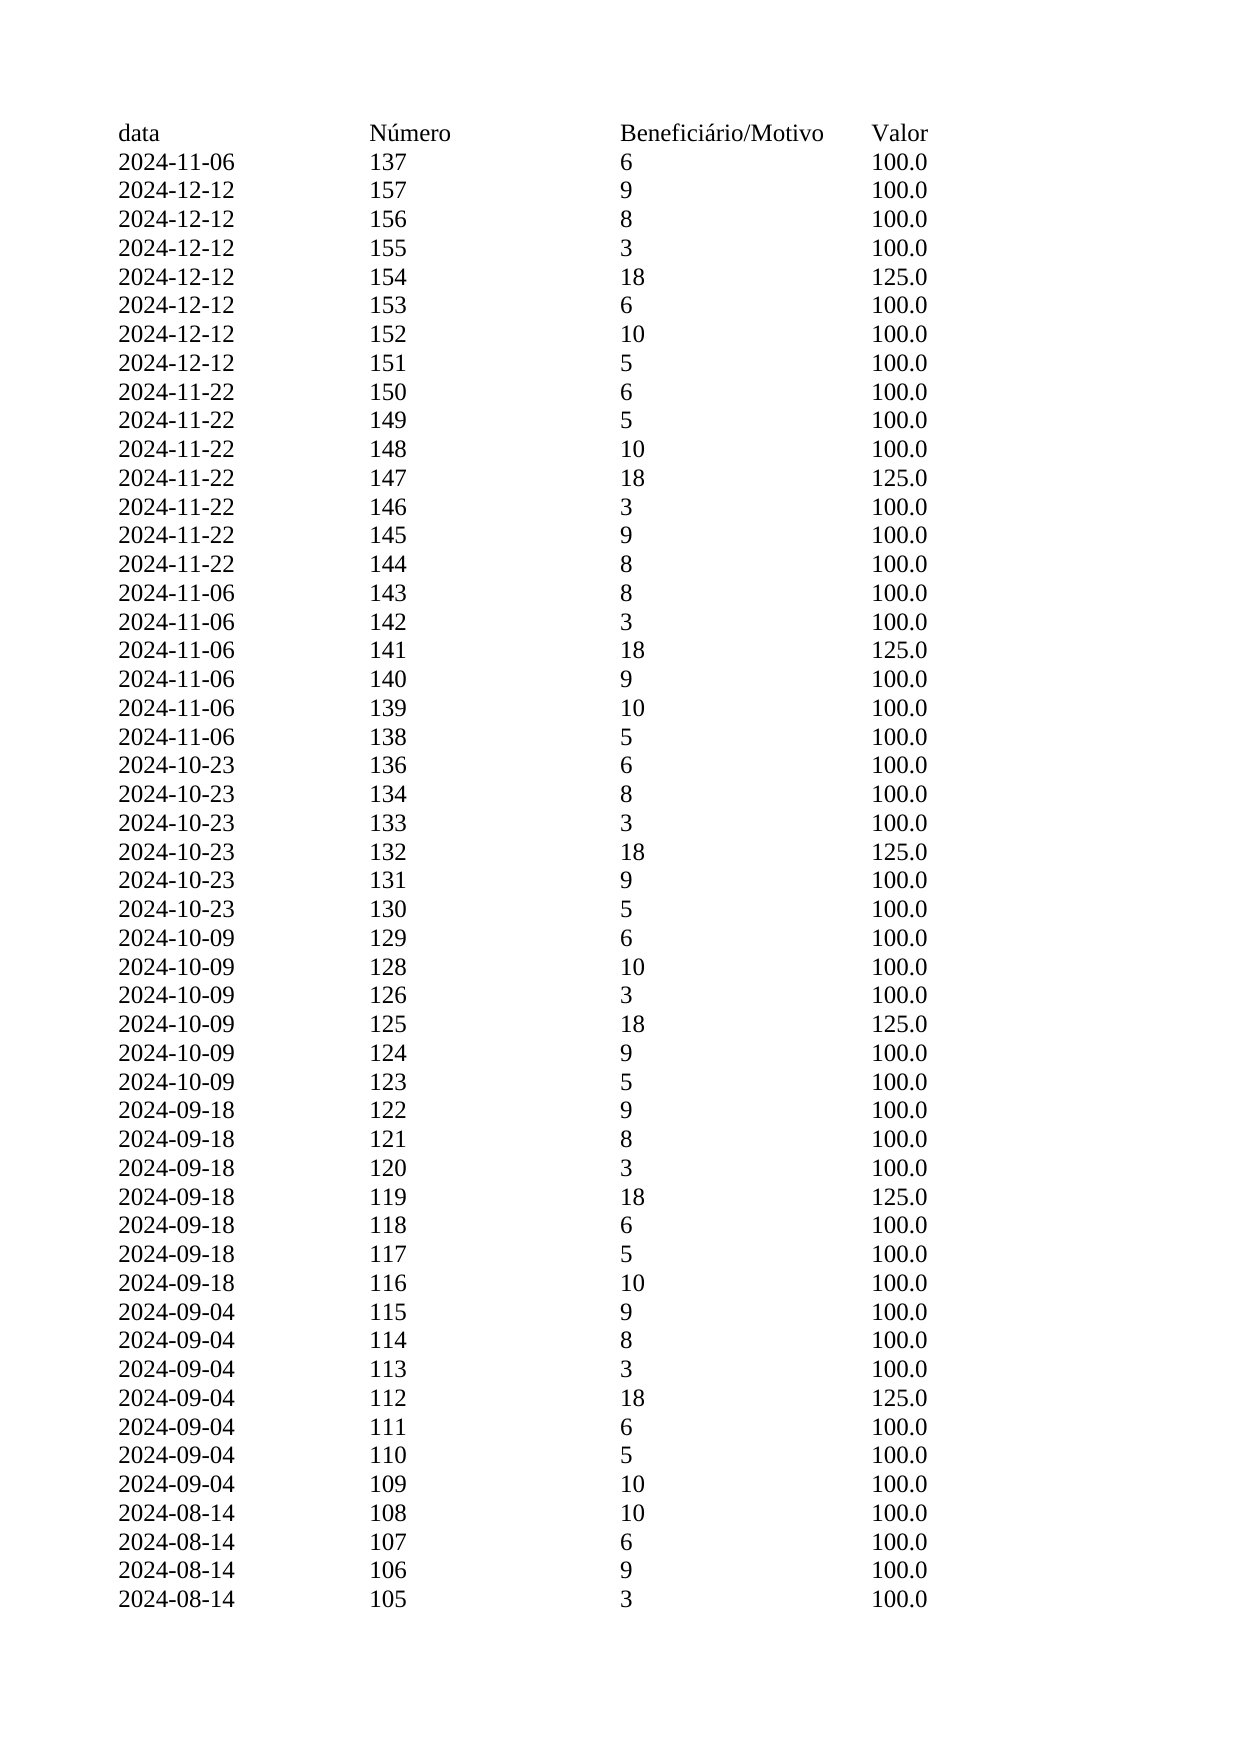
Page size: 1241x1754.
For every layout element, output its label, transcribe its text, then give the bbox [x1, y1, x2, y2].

table_cell 100.0 [871, 291, 1122, 319]
table_cell 2024-09-04 [118, 1412, 369, 1441]
table_cell 10 [620, 434, 871, 463]
table_cell 100.0 [871, 176, 1122, 204]
table_cell 157 [369, 176, 620, 204]
table_cell 2024-10-09 [118, 981, 369, 1009]
table_cell 116 [369, 1268, 620, 1297]
table_header data [118, 118, 369, 147]
table_cell 100.0 [871, 1527, 1122, 1556]
table_cell 125.0 [871, 1009, 1122, 1038]
table_cell 2024-12-12 [118, 262, 369, 291]
table_cell 118 [369, 1211, 620, 1239]
table_cell 2024-12-12 [118, 204, 369, 233]
table_cell 100.0 [871, 1067, 1122, 1096]
table_cell 100.0 [871, 1038, 1122, 1067]
table_cell 129 [369, 923, 620, 952]
table_cell 2024-11-06 [118, 664, 369, 693]
table_cell 100.0 [871, 1211, 1122, 1239]
table_cell 2024-11-22 [118, 492, 369, 521]
table_cell 10 [620, 1469, 871, 1498]
table_cell 147 [369, 463, 620, 492]
table_cell 2024-12-12 [118, 319, 369, 348]
table_cell 150 [369, 377, 620, 406]
table_cell 120 [369, 1153, 620, 1182]
table_cell 6 [620, 147, 871, 176]
table_cell 106 [369, 1556, 620, 1584]
table_header Número [369, 118, 620, 147]
table_cell 2024-11-22 [118, 406, 369, 434]
table_cell 100.0 [871, 521, 1122, 549]
table_cell 2024-11-06 [118, 578, 369, 607]
table_cell 18 [620, 1009, 871, 1038]
table_cell 121 [369, 1124, 620, 1153]
table_cell 125.0 [871, 262, 1122, 291]
table_cell 8 [620, 779, 871, 808]
table_cell 119 [369, 1182, 620, 1211]
table_cell 100.0 [871, 1297, 1122, 1326]
table_cell 2024-11-06 [118, 607, 369, 636]
table_cell 10 [620, 693, 871, 722]
table_cell 100.0 [871, 147, 1122, 176]
table_cell 2024-11-22 [118, 549, 369, 578]
table_cell 100.0 [871, 204, 1122, 233]
table_cell 10 [620, 1268, 871, 1297]
table_cell 100.0 [871, 894, 1122, 923]
table_cell 8 [620, 204, 871, 233]
table_cell 9 [620, 1096, 871, 1124]
table_cell 100.0 [871, 1153, 1122, 1182]
table_cell 2024-11-22 [118, 377, 369, 406]
table_cell 148 [369, 434, 620, 463]
table_cell 100.0 [871, 492, 1122, 521]
table_header Beneficiário/Motivo [620, 118, 871, 147]
table_cell 100.0 [871, 1441, 1122, 1469]
table_cell 143 [369, 578, 620, 607]
table_cell 156 [369, 204, 620, 233]
table_cell 100.0 [871, 693, 1122, 722]
table_cell 125.0 [871, 463, 1122, 492]
table_cell 2024-11-06 [118, 722, 369, 751]
table_cell 2024-09-04 [118, 1297, 369, 1326]
table_cell 100.0 [871, 664, 1122, 693]
table_cell 100.0 [871, 1239, 1122, 1268]
table_cell 100.0 [871, 1326, 1122, 1354]
table_cell 2024-09-18 [118, 1182, 369, 1211]
table_cell 142 [369, 607, 620, 636]
table_cell 5 [620, 406, 871, 434]
table_cell 2024-09-18 [118, 1239, 369, 1268]
table_cell 3 [620, 1354, 871, 1383]
table_cell 131 [369, 866, 620, 894]
table_cell 125.0 [871, 636, 1122, 664]
table_cell 100.0 [871, 751, 1122, 779]
table_cell 100.0 [871, 808, 1122, 837]
table_cell 153 [369, 291, 620, 319]
table_cell 2024-10-23 [118, 779, 369, 808]
table_cell 108 [369, 1498, 620, 1527]
table_cell 2024-08-14 [118, 1527, 369, 1556]
table_cell 107 [369, 1527, 620, 1556]
table_cell 2024-12-12 [118, 233, 369, 262]
table_cell 149 [369, 406, 620, 434]
table_cell 126 [369, 981, 620, 1009]
table_cell 140 [369, 664, 620, 693]
table_cell 100.0 [871, 377, 1122, 406]
table_cell 130 [369, 894, 620, 923]
table_cell 2024-11-22 [118, 434, 369, 463]
table_cell 2024-10-09 [118, 1067, 369, 1096]
table_cell 6 [620, 377, 871, 406]
table_cell 100.0 [871, 779, 1122, 808]
table_cell 113 [369, 1354, 620, 1383]
table_cell 137 [369, 147, 620, 176]
table_cell 2024-08-14 [118, 1556, 369, 1584]
table_cell 2024-09-18 [118, 1268, 369, 1297]
table_cell 5 [620, 1067, 871, 1096]
table_cell 100.0 [871, 923, 1122, 952]
table_cell 124 [369, 1038, 620, 1067]
table_cell 100.0 [871, 952, 1122, 981]
table_cell 5 [620, 348, 871, 377]
table_cell 115 [369, 1297, 620, 1326]
table_cell 3 [620, 981, 871, 1009]
table_cell 105 [369, 1584, 620, 1613]
table_cell 100.0 [871, 348, 1122, 377]
table_cell 6 [620, 1412, 871, 1441]
table_cell 122 [369, 1096, 620, 1124]
table_cell 100.0 [871, 722, 1122, 751]
table_cell 151 [369, 348, 620, 377]
table_cell 18 [620, 636, 871, 664]
table_cell 146 [369, 492, 620, 521]
table_cell 100.0 [871, 981, 1122, 1009]
table_cell 2024-12-12 [118, 291, 369, 319]
table_cell 18 [620, 262, 871, 291]
table_cell 114 [369, 1326, 620, 1354]
table_cell 9 [620, 664, 871, 693]
table_cell 18 [620, 1182, 871, 1211]
table_cell 2024-08-14 [118, 1584, 369, 1613]
table_cell 2024-09-18 [118, 1211, 369, 1239]
table_cell 18 [620, 463, 871, 492]
table_cell 111 [369, 1412, 620, 1441]
table_cell 100.0 [871, 434, 1122, 463]
table_cell 100.0 [871, 406, 1122, 434]
table_cell 100.0 [871, 1584, 1122, 1613]
table_cell 10 [620, 1498, 871, 1527]
table_cell 2024-09-04 [118, 1354, 369, 1383]
table_cell 125.0 [871, 1383, 1122, 1412]
table_cell 5 [620, 1239, 871, 1268]
table_cell 6 [620, 291, 871, 319]
table_cell 18 [620, 837, 871, 866]
table_cell 100.0 [871, 1469, 1122, 1498]
table_cell 2024-11-22 [118, 463, 369, 492]
table_cell 110 [369, 1441, 620, 1469]
table_cell 10 [620, 952, 871, 981]
table_cell 100.0 [871, 319, 1122, 348]
table_cell 8 [620, 549, 871, 578]
table_cell 3 [620, 808, 871, 837]
table_cell 133 [369, 808, 620, 837]
table_cell 139 [369, 693, 620, 722]
table_cell 10 [620, 319, 871, 348]
table_cell 128 [369, 952, 620, 981]
table_cell 2024-12-12 [118, 176, 369, 204]
table_cell 2024-10-09 [118, 923, 369, 952]
table_cell 5 [620, 722, 871, 751]
table_cell 2024-10-09 [118, 1038, 369, 1067]
table_cell 8 [620, 1326, 871, 1354]
table_cell 100.0 [871, 1412, 1122, 1441]
table_cell 136 [369, 751, 620, 779]
table_cell 100.0 [871, 607, 1122, 636]
table_cell 6 [620, 923, 871, 952]
table_cell 6 [620, 751, 871, 779]
table_cell 5 [620, 1441, 871, 1469]
table_cell 9 [620, 866, 871, 894]
table_cell 6 [620, 1527, 871, 1556]
table_cell 2024-09-04 [118, 1469, 369, 1498]
table_cell 2024-09-18 [118, 1124, 369, 1153]
table_cell 100.0 [871, 1124, 1122, 1153]
table_cell 100.0 [871, 866, 1122, 894]
table_cell 2024-11-06 [118, 693, 369, 722]
table_cell 125.0 [871, 837, 1122, 866]
table_cell 100.0 [871, 1498, 1122, 1527]
table_cell 2024-08-14 [118, 1498, 369, 1527]
table_cell 2024-10-23 [118, 866, 369, 894]
table_cell 123 [369, 1067, 620, 1096]
table_cell 100.0 [871, 233, 1122, 262]
table_cell 125.0 [871, 1182, 1122, 1211]
table_cell 9 [620, 176, 871, 204]
table_cell 5 [620, 894, 871, 923]
table_cell 2024-10-23 [118, 751, 369, 779]
table_cell 9 [620, 1038, 871, 1067]
table_cell 2024-11-22 [118, 521, 369, 549]
table_cell 2024-10-23 [118, 808, 369, 837]
table_cell 141 [369, 636, 620, 664]
table_cell 100.0 [871, 549, 1122, 578]
table_cell 117 [369, 1239, 620, 1268]
table_cell 152 [369, 319, 620, 348]
table_cell 2024-09-04 [118, 1441, 369, 1469]
table_header Valor [871, 118, 1122, 147]
table_cell 3 [620, 492, 871, 521]
table_cell 144 [369, 549, 620, 578]
table_cell 2024-10-23 [118, 837, 369, 866]
table_cell 18 [620, 1383, 871, 1412]
table_cell 109 [369, 1469, 620, 1498]
table_cell 112 [369, 1383, 620, 1412]
table_cell 155 [369, 233, 620, 262]
table_cell 145 [369, 521, 620, 549]
table_cell 2024-09-04 [118, 1383, 369, 1412]
table_cell 9 [620, 521, 871, 549]
table_cell 8 [620, 578, 871, 607]
table_cell 2024-10-09 [118, 1009, 369, 1038]
table_cell 2024-09-18 [118, 1096, 369, 1124]
table_cell 3 [620, 607, 871, 636]
table_cell 100.0 [871, 578, 1122, 607]
table_cell 2024-11-06 [118, 147, 369, 176]
table_cell 100.0 [871, 1268, 1122, 1297]
table_cell 100.0 [871, 1556, 1122, 1584]
table_cell 138 [369, 722, 620, 751]
table_cell 125 [369, 1009, 620, 1038]
table_cell 2024-10-09 [118, 952, 369, 981]
table_cell 2024-09-04 [118, 1326, 369, 1354]
table_cell 6 [620, 1211, 871, 1239]
table_cell 2024-10-23 [118, 894, 369, 923]
table_cell 3 [620, 1584, 871, 1613]
table_cell 2024-09-18 [118, 1153, 369, 1182]
table_cell 132 [369, 837, 620, 866]
table_cell 3 [620, 233, 871, 262]
table_cell 134 [369, 779, 620, 808]
table_cell 100.0 [871, 1354, 1122, 1383]
table_cell 2024-11-06 [118, 636, 369, 664]
table_cell 9 [620, 1556, 871, 1584]
table_cell 9 [620, 1297, 871, 1326]
table_cell 100.0 [871, 1096, 1122, 1124]
table_cell 154 [369, 262, 620, 291]
table_cell 8 [620, 1124, 871, 1153]
table_cell 3 [620, 1153, 871, 1182]
table_cell 2024-12-12 [118, 348, 369, 377]
